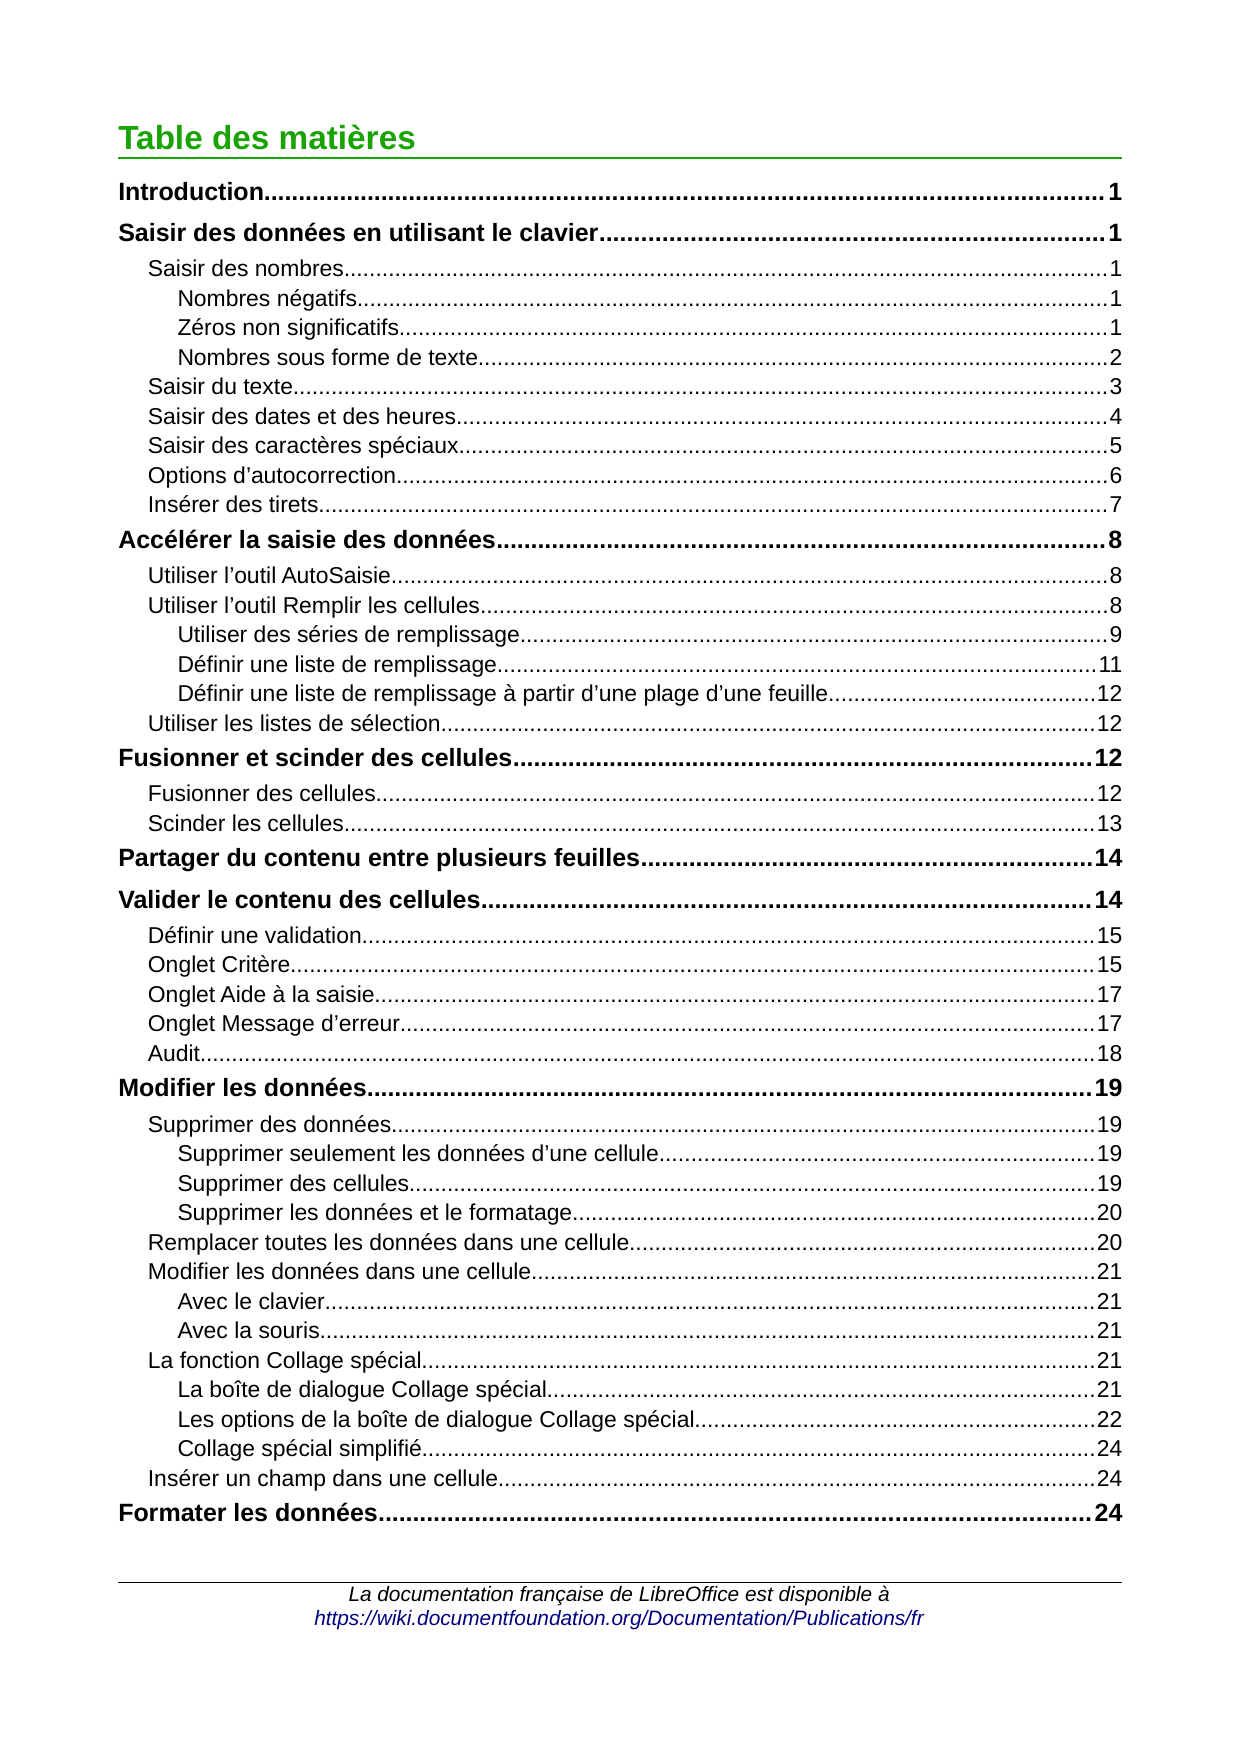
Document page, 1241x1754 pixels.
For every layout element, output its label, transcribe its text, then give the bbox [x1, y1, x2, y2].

text Fusionner des cellules 12 [148, 778, 1122, 808]
text Fusionner et scinder des cellules 12 [118, 743, 1122, 772]
text Onglet Aide à la saisie 17 [148, 979, 1122, 1008]
text Utiliser des séries de remplissage 9 [177, 619, 1122, 648]
text Avec la souris 21 [177, 1315, 1122, 1344]
text Scinder les cellules 13 [148, 808, 1122, 837]
subtitle Table des matières [118, 118, 1122, 157]
text Supprimer les données et le formatage 20 [177, 1197, 1122, 1227]
text Saisir des caractères spéciaux 5 [148, 430, 1122, 460]
text Définir une liste de remplissage 11 [177, 648, 1122, 678]
text Modifier les données 19 [118, 1073, 1122, 1103]
text Utiliser les listes de sélection 12 [148, 707, 1122, 737]
text Collage spécial simplifié 24 [177, 1433, 1122, 1462]
text Saisir des nombres 1 [148, 253, 1122, 283]
text Onglet Message d’erreur 17 [148, 1008, 1122, 1038]
text Options d’autocorrection 6 [148, 460, 1122, 489]
text Définir une liste de remplissage à partir d’une plage d’une feuille 12 [177, 678, 1122, 707]
text Accélérer la saisie des données 8 [118, 524, 1122, 554]
text Audit 18 [148, 1038, 1122, 1067]
text La boîte de dialogue Collage spécial 21 [177, 1374, 1122, 1403]
text Utiliser l’outil Remplir les cellules 8 [148, 589, 1122, 619]
text Partager du contenu entre plusieurs feuilles 14 [118, 843, 1122, 873]
text Remplacer toutes les données dans une cellule 20 [148, 1227, 1122, 1256]
text Saisir des données en utilisant le clavier 1 [118, 218, 1122, 247]
text Utiliser l’outil AutoSaisie 8 [148, 560, 1122, 589]
text Introduction 1 [118, 177, 1122, 206]
text Zéros non significatifs 1 [177, 312, 1122, 342]
text Supprimer des cellules 19 [177, 1168, 1122, 1197]
text Nombres négatifs 1 [177, 283, 1122, 312]
text Avec le clavier 21 [177, 1286, 1122, 1315]
text Saisir du texte 3 [148, 371, 1122, 401]
text Supprimer des données 19 [148, 1109, 1122, 1138]
text Insérer des tirets 7 [148, 489, 1122, 519]
text La fonction Collage spécial 21 [148, 1344, 1122, 1374]
text Les options de la boîte de dialogue Collage spécial 22 [177, 1403, 1122, 1433]
text Supprimer seulement les données d’une cellule 19 [177, 1138, 1122, 1168]
text Formater les données 24 [118, 1498, 1122, 1527]
text Nombres sous forme de texte 2 [177, 342, 1122, 371]
text Onglet Critère 15 [148, 949, 1122, 979]
text Valider le contenu des cellules 14 [118, 884, 1122, 914]
text Saisir des dates et des heures 4 [148, 401, 1122, 430]
text Modifier les données dans une cellule 21 [148, 1256, 1122, 1286]
text Définir une validation 15 [148, 920, 1122, 949]
text Insérer un champ dans une cellule 24 [148, 1462, 1122, 1492]
